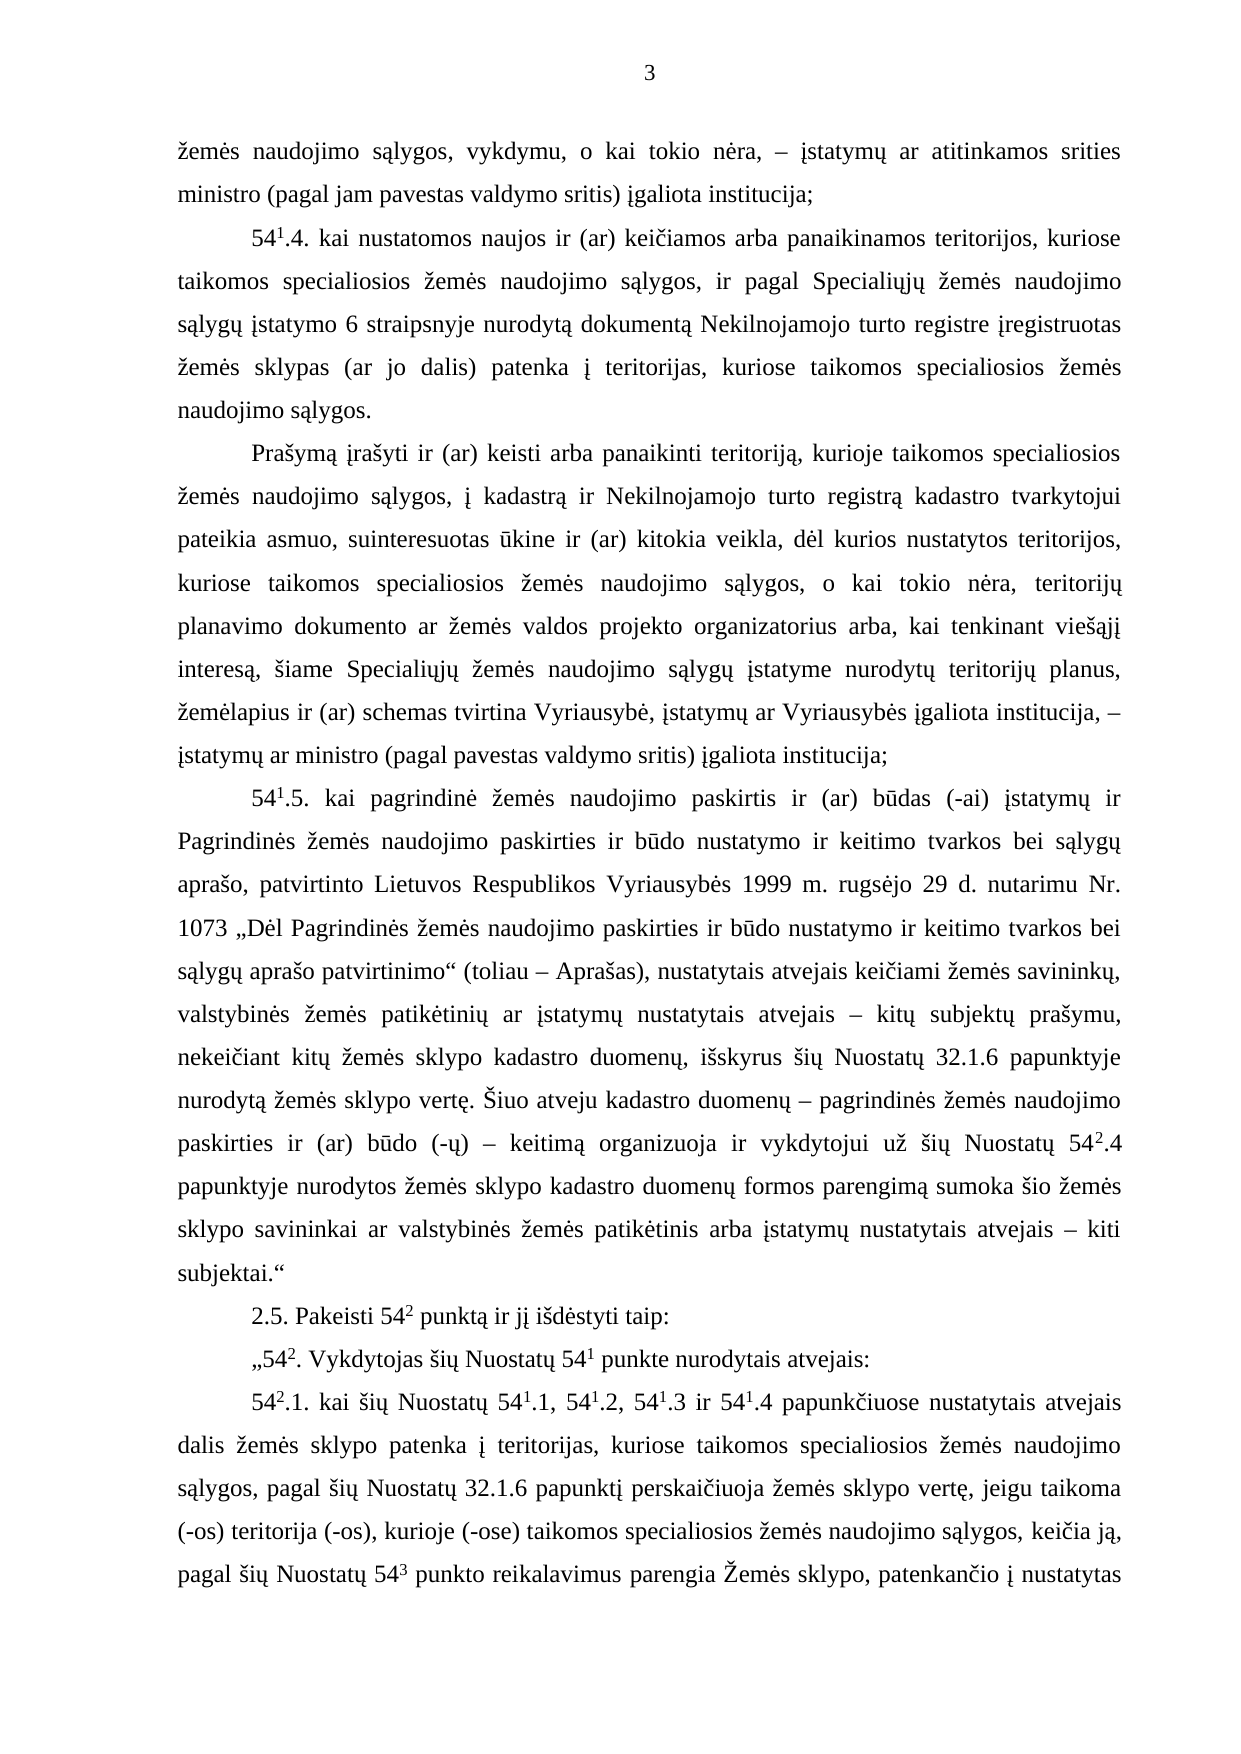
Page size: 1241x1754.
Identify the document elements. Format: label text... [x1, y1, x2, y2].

text Prašymą įrašyti ir (ar) keisti arba panaikinti teritoriją, kurioje taikomos specialiosios žemės naudojimo sąlygos, į kadastrą ir Nekilnojamojo turto registrą kadastro tvarkytojui pateikia asmuo, suinteresuotas ūkine ir (ar) kitokia veikla, dėl kurios nustatytos teritorijos, kuriose taikomos specialiosios žemės naudojimo sąlygos, o kai tokio nėra, teritorijų planavimo dokumento ar žemės valdos projekto organizatorius arba, kai tenkinant viešąjį interesą, šiame Specialiųjų žemės naudojimo sąlygų įstatyme nurodytų teritorijų planus, žemėlapius ir (ar) schemas tvirtina Vyriausybė, įstatymų ar Vyriausybės įgaliota institucija, – įstatymų ar ministro (pagal pavestas valdymo sritis) įgaliota institucija; [177, 438, 1122, 769]
text 541.4. kai nustatomos naujos ir (ar) keičiamos arba panaikinamos teritorijos, kuriose taikomos specialiosios žemės naudojimo sąlygos, ir pagal Specialiųjų žemės naudojimo sąlygų įstatymo 6 straipsnyje nurodytą dokumentą Nekilnojamojo turto registre įregistruotas žemės sklypas (ar jo dalis) patenka į teritorijas, kuriose taikomos specialiosios žemės naudojimo sąlygos. [177, 223, 1122, 424]
text 541.5. kai pagrindinė žemės naudojimo paskirtis ir (ar) būdas (-ai) įstatymų ir Pagrindinės žemės naudojimo paskirties ir būdo nustatymo ir keitimo tvarkos bei sąlygų aprašo, patvirtinto Lietuvos Respublikos Vyriausybės 1999 m. rugsėjo 29 d. nutarimu Nr. 1073 „Dėl Pagrindinės žemės naudojimo paskirties ir būdo nustatymo ir keitimo tvarkos bei sąlygų aprašo patvirtinimo“ (toliau – Aprašas), nustatytais atvejais keičiami žemės savininkų, valstybinės žemės patikėtinių ar įstatymų nustatytais atvejais – kitų subjektų prašymu, nekeičiant kitų žemės sklypo kadastro duomenų, išskyrus šių Nuostatų 32.1.6 papunktyje nurodytą žemės sklypo vertę. Šiuo atveju kadastro duomenų – pagrindinės žemės naudojimo paskirties ir (ar) būdo (-ų) – keitimą organizuoja ir vykdytojui už šių Nuostatų 542.4 papunktyje nurodytos žemės sklypo kadastro duomenų formos parengimą sumoka šio žemės sklypo savininkai ar valstybinės žemės patikėtinis arba įstatymų nustatytais atvejais – kiti subjektai.“ [177, 783, 1122, 1286]
text 542.1. kai šių Nuostatų 541.1, 541.2, 541.3 ir 541.4 papunkčiuose nustatytais atvejais dalis žemės sklypo patenka į teritorijas, kuriose taikomos specialiosios žemės naudojimo sąlygos, pagal šių Nuostatų 32.1.6 papunktį perskaičiuoja žemės sklypo vertę, jeigu taikoma (-os) teritorija (-os), kurioje (-ose) taikomos specialiosios žemės naudojimo sąlygos, keičia ją, pagal šių Nuostatų 543 punkto reikalavimus parengia Žemės sklypo, patenkančio į nustatytas [177, 1387, 1122, 1588]
text „542. Vykdytojas šių Nuostatų 541 punkte nurodytais atvejais: [177, 1344, 1122, 1373]
text 2.5. Pakeisti 542 punktą ir jį išdėstyti taip: [177, 1301, 1122, 1329]
text žemės naudojimo sąlygos, vykdymu, o kai tokio nėra, – įstatymų ar atitinkamos srities ministro (pagal jam pavestas valdymo sritis) įgaliota institucija; [177, 136, 1122, 208]
